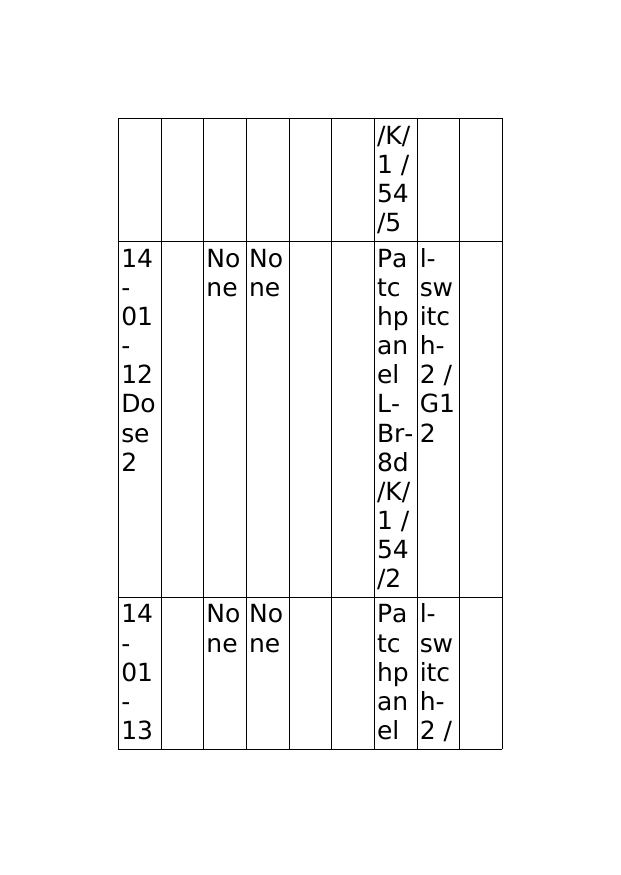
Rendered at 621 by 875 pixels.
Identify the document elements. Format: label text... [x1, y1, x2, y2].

table_cell [332, 242, 374, 597]
table_cell l-switch-2 / G12 [418, 242, 459, 597]
table_cell [290, 598, 331, 748]
table_cell [460, 598, 502, 748]
table_cell Patchpanel [375, 598, 417, 748]
table_cell None [247, 598, 289, 748]
table_cell [460, 242, 502, 597]
table_cell [418, 119, 459, 241]
table_cell [162, 598, 203, 748]
table_cell [119, 119, 161, 241]
table_cell None [204, 242, 246, 597]
table_cell [290, 119, 331, 241]
table_cell 14-01-12 Dose 2 [119, 242, 161, 597]
table_cell None [204, 598, 246, 748]
table_cell None [247, 242, 289, 597]
table_cell Patchpanel L-Br-8d/K/1 / 54/2 [375, 242, 417, 597]
table_cell [332, 119, 374, 241]
table_cell /K/1 / 54/5 [375, 119, 417, 241]
table_cell [162, 242, 203, 597]
table_cell [162, 119, 203, 241]
table_cell [460, 119, 502, 241]
table_cell [247, 119, 289, 241]
table_cell 14-01-13 [119, 598, 161, 748]
table_cell [290, 242, 331, 597]
table_cell l-switch-2 / [418, 598, 459, 748]
table_cell [204, 119, 246, 241]
table_cell [332, 598, 374, 748]
